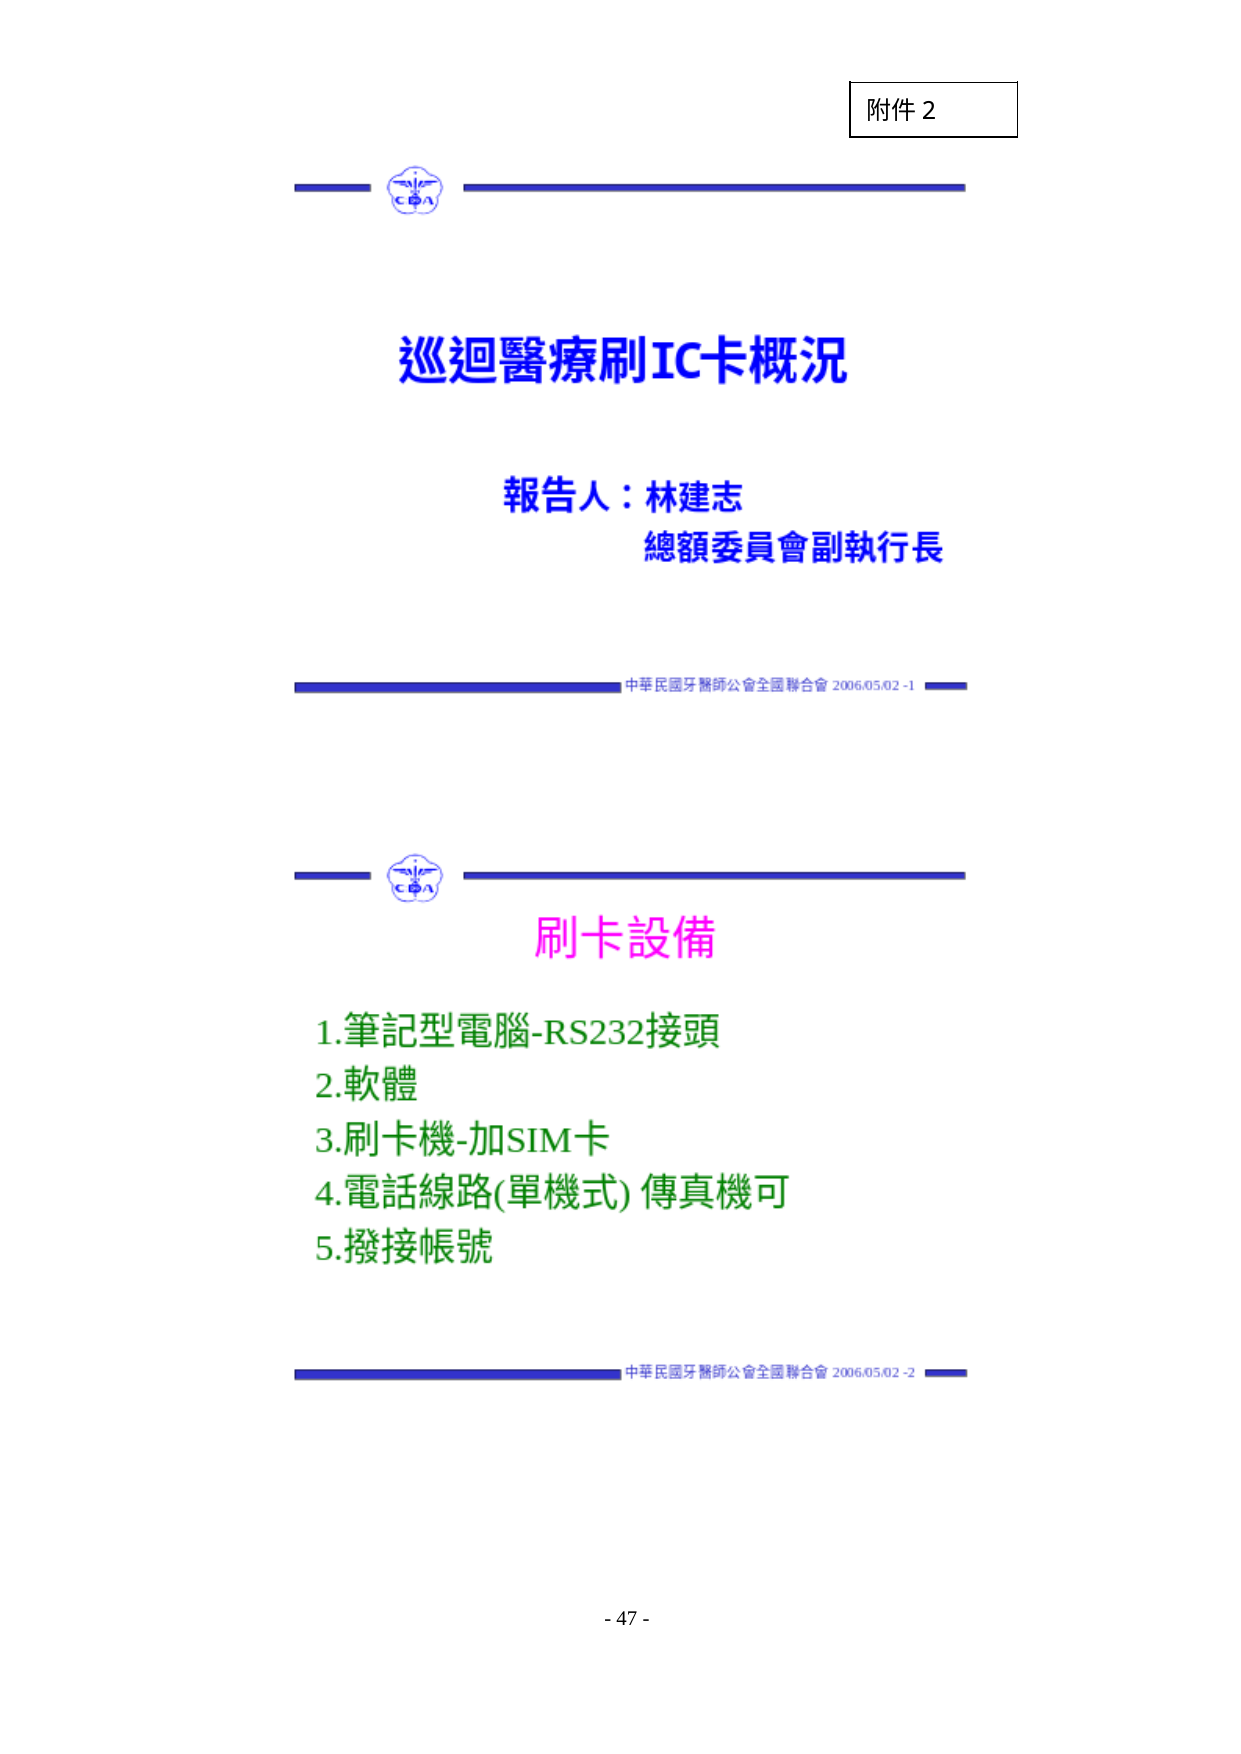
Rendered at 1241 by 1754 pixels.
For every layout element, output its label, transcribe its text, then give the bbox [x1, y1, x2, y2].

text 附件2 [866, 90, 1002, 127]
